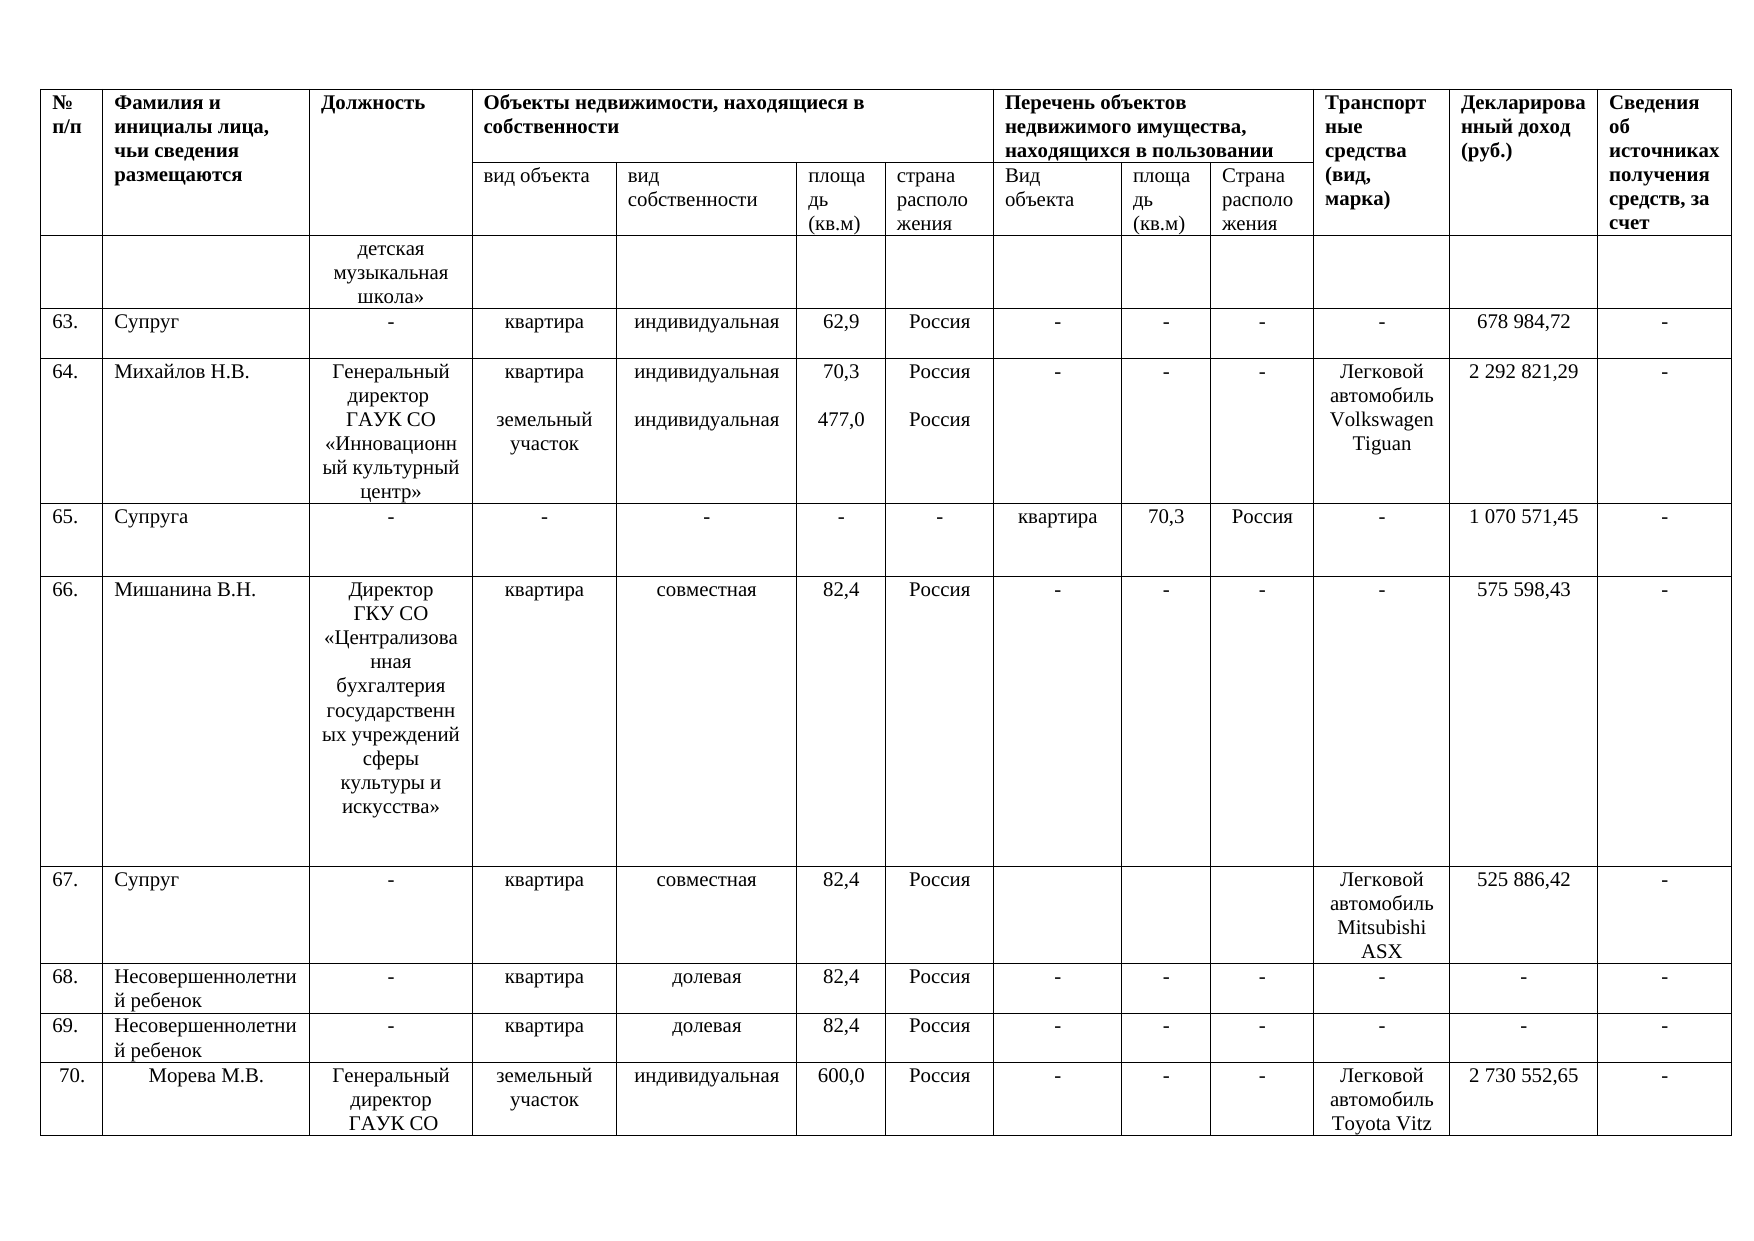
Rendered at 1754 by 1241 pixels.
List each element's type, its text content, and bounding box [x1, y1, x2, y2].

table_cell - [1598, 577, 1731, 866]
table_cell [1732, 963, 1736, 1012]
table_cell - [473, 504, 616, 576]
table_cell Россия [886, 1014, 993, 1062]
table_header Должность [310, 90, 472, 235]
table_cell Несовершеннолетний ребенок [103, 1014, 309, 1062]
table_cell [1732, 576, 1736, 866]
table_cell Супруг [103, 309, 309, 357]
table_cell площадь (кв.м) [797, 163, 885, 235]
table_cell Страна расположения [1211, 163, 1313, 235]
table_cell Россия [886, 964, 993, 1012]
table_cell совместная [617, 867, 796, 963]
table_cell - [310, 964, 472, 1012]
table_cell Супруга [103, 504, 309, 576]
table_cell долевая [617, 1014, 796, 1062]
table_cell [41, 236, 102, 308]
table_cell 2 730 552,65 [1450, 1063, 1597, 1135]
table_cell совместная [617, 577, 796, 866]
table_cell 70,3 [1122, 504, 1210, 576]
table_cell [994, 867, 1121, 963]
table_cell - [1122, 1014, 1210, 1062]
table_cell 1 070 571,45 [1450, 504, 1597, 576]
table_cell 2 292 821,29 [1450, 359, 1597, 503]
table_header Объекты недвижимости, находящиеся в собственности [473, 90, 993, 162]
table_cell - [1122, 359, 1210, 503]
table_cell - [1598, 964, 1731, 1012]
table_cell [1211, 867, 1313, 963]
table_cell Россия [886, 309, 993, 357]
table_cell - [1598, 1014, 1731, 1062]
table_cell 70. [41, 1063, 102, 1135]
table_cell - [617, 236, 796, 308]
table_cell - [797, 236, 885, 308]
table_cell вид объекта [473, 163, 616, 235]
table_cell площадь (кв.м) [1122, 163, 1210, 235]
table_cell Генеральный директор ГАУК СО «Инновационный культурный центр» [310, 359, 472, 503]
table_cell - [1211, 1063, 1313, 1135]
table_cell Россия [886, 577, 993, 866]
table_header Фамилия и инициалы лица, чьи сведения размещаются [103, 90, 309, 235]
table_cell Легковой автомобиль Volkswagen Tiguan [1314, 359, 1449, 503]
table_cell Супруг [103, 867, 309, 963]
table_cell - [1122, 1063, 1210, 1135]
table_cell [1732, 162, 1736, 235]
table_cell - [310, 309, 472, 357]
table_cell - [1211, 359, 1313, 503]
table_cell индивидуальная индивидуальная [617, 359, 796, 503]
table_cell - [1598, 867, 1731, 963]
table_cell - [617, 504, 796, 576]
table_cell - [994, 359, 1121, 503]
table_cell [1732, 866, 1736, 963]
table_cell - [1122, 309, 1210, 357]
table_cell 63. [41, 309, 102, 357]
table_cell [1732, 1062, 1736, 1135]
table_cell Михайлов Н.В. [103, 359, 309, 503]
table_cell - [1314, 1014, 1449, 1062]
table_cell - [310, 867, 472, 963]
table_cell 67. [41, 867, 102, 963]
table_cell - [1314, 504, 1449, 576]
table_cell Генеральный директор ГАУК СО [310, 1063, 472, 1135]
table_cell - [1450, 1014, 1597, 1062]
table_cell [103, 236, 309, 308]
table_cell 82,4 [797, 867, 885, 963]
table_cell 678 984,72 [1450, 309, 1597, 357]
table_cell - [1450, 964, 1597, 1012]
table_cell квартира [473, 309, 616, 357]
table_cell Россия [886, 867, 993, 963]
table_cell 82,4 [797, 1014, 885, 1062]
table_header № п/п [41, 90, 102, 235]
table_cell [1122, 236, 1210, 308]
table_cell Несовершеннолетний ребенок [103, 964, 309, 1012]
table_cell - [1598, 504, 1731, 576]
table_cell 62,9 [797, 309, 885, 357]
table_cell квартира [994, 504, 1121, 576]
table_cell - [797, 504, 885, 576]
table_cell - [994, 964, 1121, 1012]
table_cell страна расположения [886, 163, 993, 235]
table_header Сведения об источниках получения средств, за счет которых совершена сделка (вид приобретенного имущества, источники) [1598, 90, 1731, 235]
table_cell [1211, 236, 1313, 308]
table_cell квартира земельный участок [473, 359, 616, 503]
table_cell - [1122, 577, 1210, 866]
table_cell - [1598, 359, 1731, 503]
table_cell 600,0 [797, 1063, 885, 1135]
table_cell индивидуальная [617, 1063, 796, 1135]
table_cell квартира [473, 964, 616, 1012]
table_header Транспортные средства (вид, марка) [1314, 90, 1449, 235]
table_cell 64. [41, 359, 102, 503]
table_cell квартира [473, 867, 616, 963]
table_cell [1732, 503, 1736, 576]
table_cell [1732, 358, 1736, 503]
table_cell - [886, 236, 993, 308]
table_cell [994, 236, 1121, 308]
table_cell - [1211, 577, 1313, 866]
table_cell - [1314, 964, 1449, 1012]
table_cell 69. [41, 1014, 102, 1062]
table_cell - [994, 577, 1121, 866]
table_cell 82,4 [797, 964, 885, 1012]
table_cell - [310, 504, 472, 576]
table_cell детская музыкальная школа» [310, 236, 472, 308]
table_cell [1732, 308, 1736, 357]
table_cell [1122, 867, 1210, 963]
table_cell Россия Россия [886, 359, 993, 503]
table_cell - [1598, 1063, 1731, 1135]
table_cell [1314, 236, 1449, 308]
table_cell 68. [41, 964, 102, 1012]
table_cell - [473, 236, 616, 308]
table_cell - [310, 1014, 472, 1062]
table_cell индивидуальная [617, 309, 796, 357]
table_cell - [994, 1063, 1121, 1135]
table_cell - [1314, 309, 1449, 357]
table_cell Легковой автомобиль Mitsubishi ASX [1314, 867, 1449, 963]
table_cell - [1598, 309, 1731, 357]
table_cell - [886, 504, 993, 576]
table_cell [1732, 1013, 1736, 1062]
table_header [1732, 89, 1736, 162]
table_cell - [1211, 309, 1313, 357]
table_header Декларированный доход (руб.) [1450, 90, 1597, 235]
table_cell 575 598,43 [1450, 577, 1597, 866]
table_cell - [1122, 964, 1210, 1012]
table_cell - [1211, 964, 1313, 1012]
table_cell 82,4 [797, 577, 885, 866]
table_cell Легковой автомобиль Toyota Vitz [1314, 1063, 1449, 1135]
table_cell 65. [41, 504, 102, 576]
table_cell - [994, 1014, 1121, 1062]
table_cell вид собственности [617, 163, 796, 235]
table_cell - [994, 309, 1121, 357]
table_cell долевая [617, 964, 796, 1012]
table_header Перечень объектов недвижимого имущества, находящихся в пользовании [994, 90, 1313, 162]
table_cell 66. [41, 577, 102, 866]
table_cell 525 886,42 [1450, 867, 1597, 963]
table_cell Директор ГКУ СО «Централизованная бухгалтерия государственных учреждений сферы культуры и искусства» [310, 577, 472, 866]
table_cell Вид объекта [994, 163, 1121, 235]
table_cell - [1314, 577, 1449, 866]
table_cell квартира [473, 1014, 616, 1062]
table_cell Морева М.В. [103, 1063, 309, 1135]
table_cell земельный участок [473, 1063, 616, 1135]
table_cell [1450, 236, 1597, 308]
table_cell квартира [473, 577, 616, 866]
table_cell Мишанина В.Н. [103, 577, 309, 866]
table_cell - [1211, 1014, 1313, 1062]
table_cell [1732, 235, 1736, 308]
table_cell Россия [1211, 504, 1313, 576]
table_cell 70,3 477,0 [797, 359, 885, 503]
table_cell - [1598, 236, 1731, 308]
table_cell Россия [886, 1063, 993, 1135]
